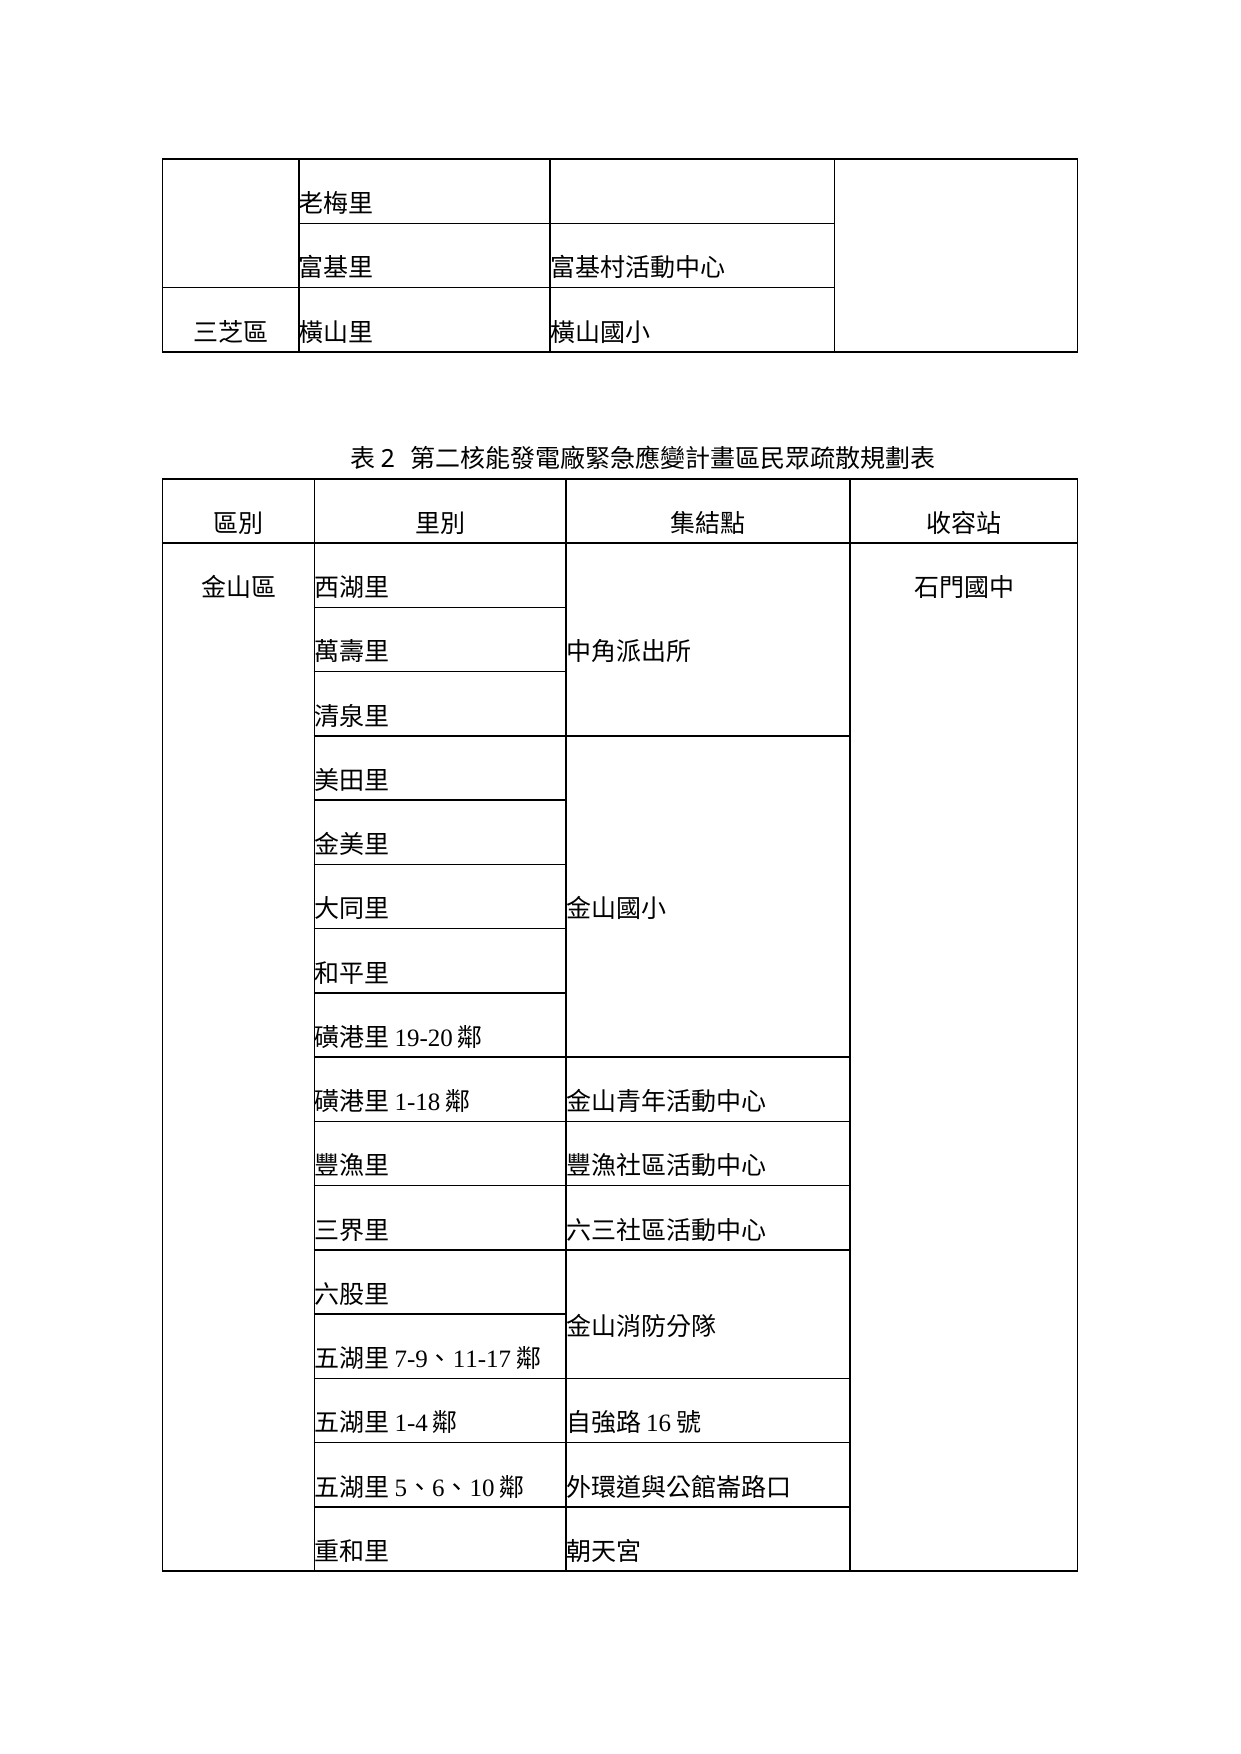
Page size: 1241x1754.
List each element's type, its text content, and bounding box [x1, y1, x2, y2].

table_cell 西湖里 [315, 544, 565, 606]
table_cell 金山青年活動中心 [567, 1058, 849, 1121]
table_cell 磺港里19-20鄰 [315, 994, 565, 1056]
text 表2 第二核能發電廠緊急應變計畫區民眾疏散規劃表 [157, 415, 1128, 478]
table_cell [163, 160, 298, 287]
table_cell 金山消防分隊 [567, 1251, 849, 1378]
table_cell 金山國小 [567, 737, 849, 1056]
table_cell [551, 160, 834, 222]
table_header 集結點 [567, 480, 849, 542]
table_cell 清泉里 [315, 672, 565, 735]
table_cell 富基村活動中心 [551, 224, 834, 287]
table_cell 五湖里7-9、11-17鄰 [315, 1315, 565, 1378]
table_cell 中角派出所 [567, 544, 849, 735]
table_header 收容站 [851, 480, 1077, 542]
table_cell 老梅里 [300, 160, 549, 222]
table_cell 金美里 [315, 801, 565, 863]
table_header 里別 [315, 480, 565, 542]
table_cell 五湖里5、6、10鄰 [315, 1443, 565, 1506]
table_cell 美田里 [315, 737, 565, 799]
table_cell 大同里 [315, 865, 565, 928]
table_cell 和平里 [315, 929, 565, 992]
table_cell 五湖里1-4鄰 [315, 1379, 565, 1442]
table_cell 自強路16號 [567, 1379, 849, 1442]
table_cell 重和里 [315, 1508, 565, 1570]
table_header 區別 [163, 480, 314, 542]
table_cell 豐漁里 [315, 1122, 565, 1185]
table_cell 六三社區活動中心 [567, 1186, 849, 1249]
table_cell [835, 160, 1077, 351]
table_cell 富基里 [300, 224, 549, 287]
table_cell 萬壽里 [315, 608, 565, 671]
table_cell 朝天宮 [567, 1508, 849, 1570]
table_cell 磺港里1-18鄰 [315, 1058, 565, 1121]
table_cell 三芝區 [163, 288, 298, 351]
table_cell 金山區 [163, 544, 314, 1570]
table_cell 石門國中 [851, 544, 1077, 1570]
table_cell 豐漁社區活動中心 [567, 1122, 849, 1185]
table_cell 橫山里 [300, 288, 549, 351]
table_cell 外環道與公館崙路口 [567, 1443, 849, 1506]
table_cell 六股里 [315, 1251, 565, 1313]
table_cell 橫山國小 [551, 288, 834, 351]
table_cell 三界里 [315, 1186, 565, 1249]
